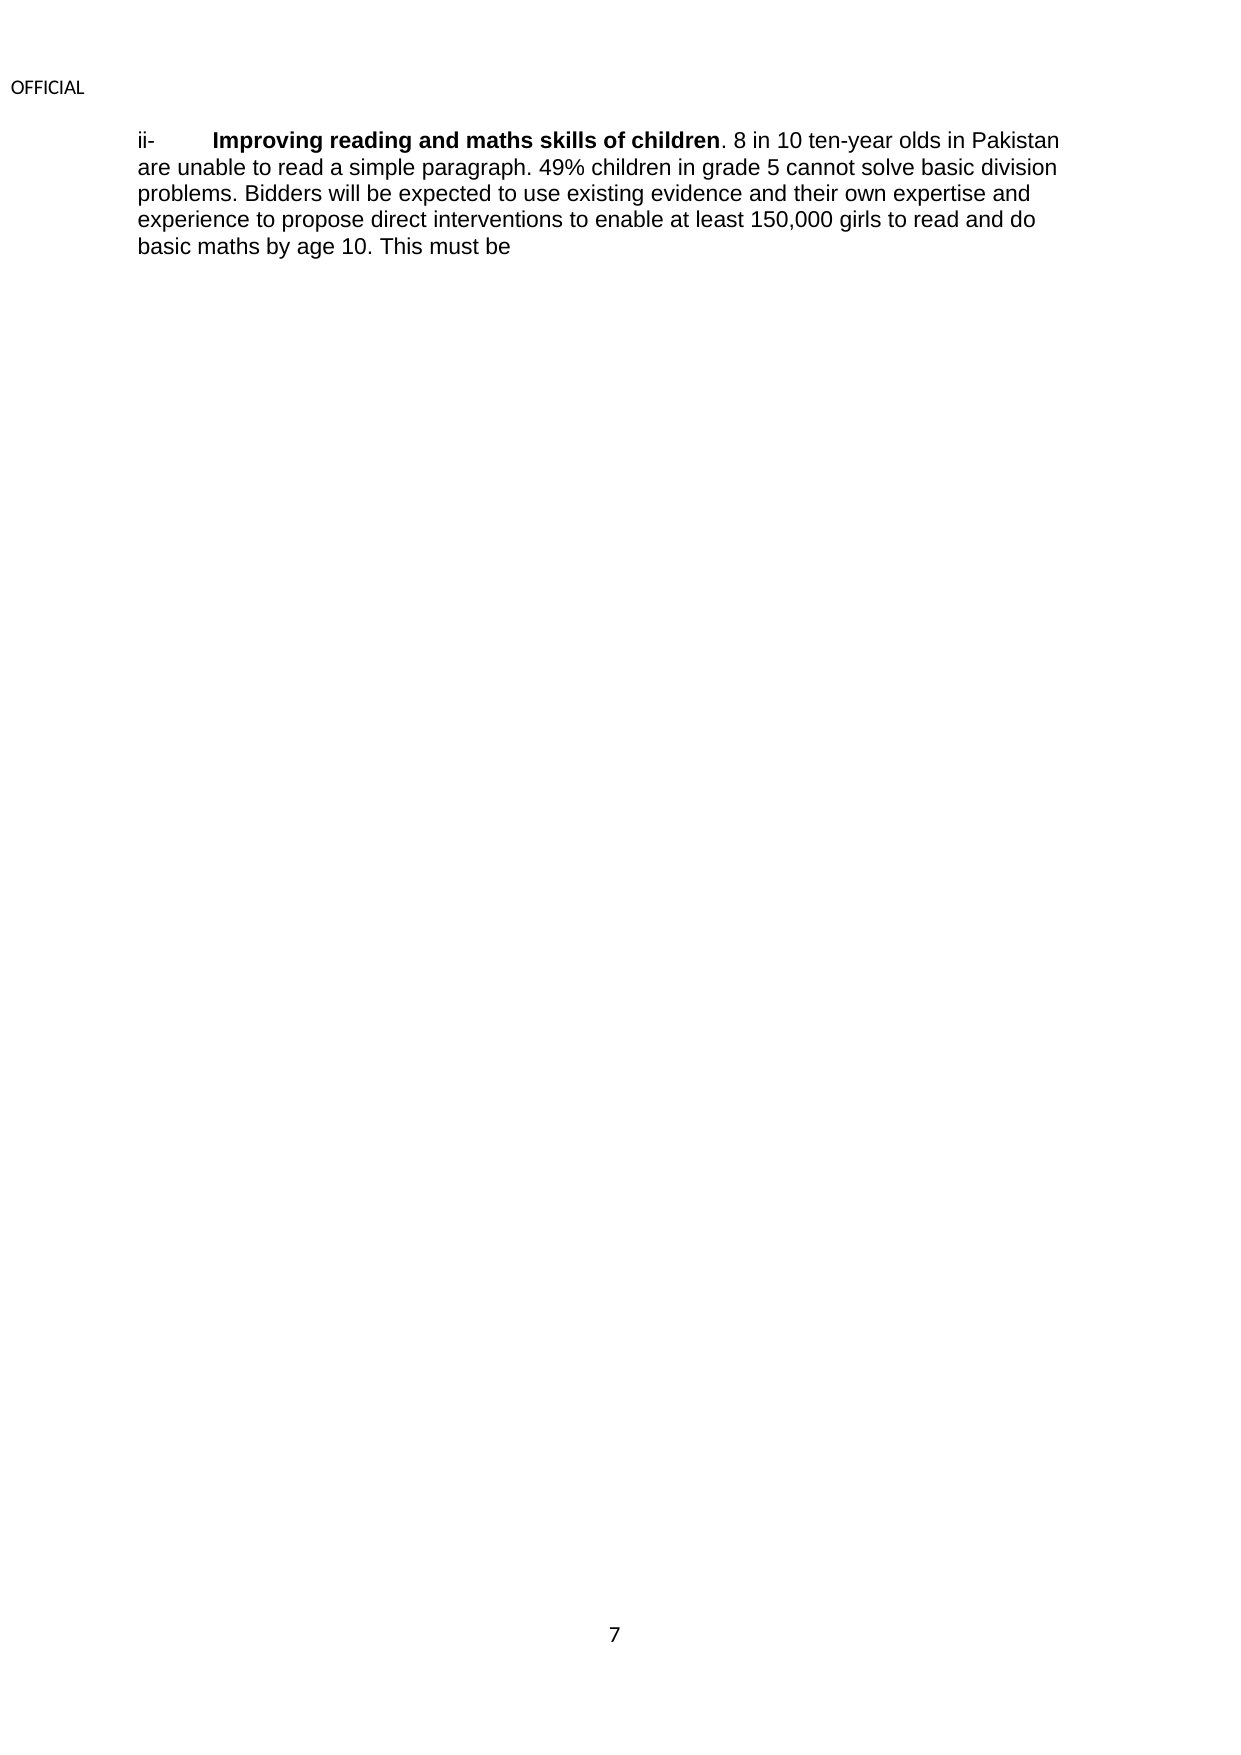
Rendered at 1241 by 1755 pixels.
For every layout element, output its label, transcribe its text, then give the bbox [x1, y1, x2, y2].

list Improving reading and maths skills of children. 8 in 10 ten-year olds in Pakistan are unable to read a simple paragraph. 49% children in grade 5 cannot solve basic division problems. Bidders will be expected to use existing evidence and their own expertise and experience to propose direct interventions to enable at least 150,000 girls to read and do basic maths by age 10. This must be [137, 127, 1077, 259]
